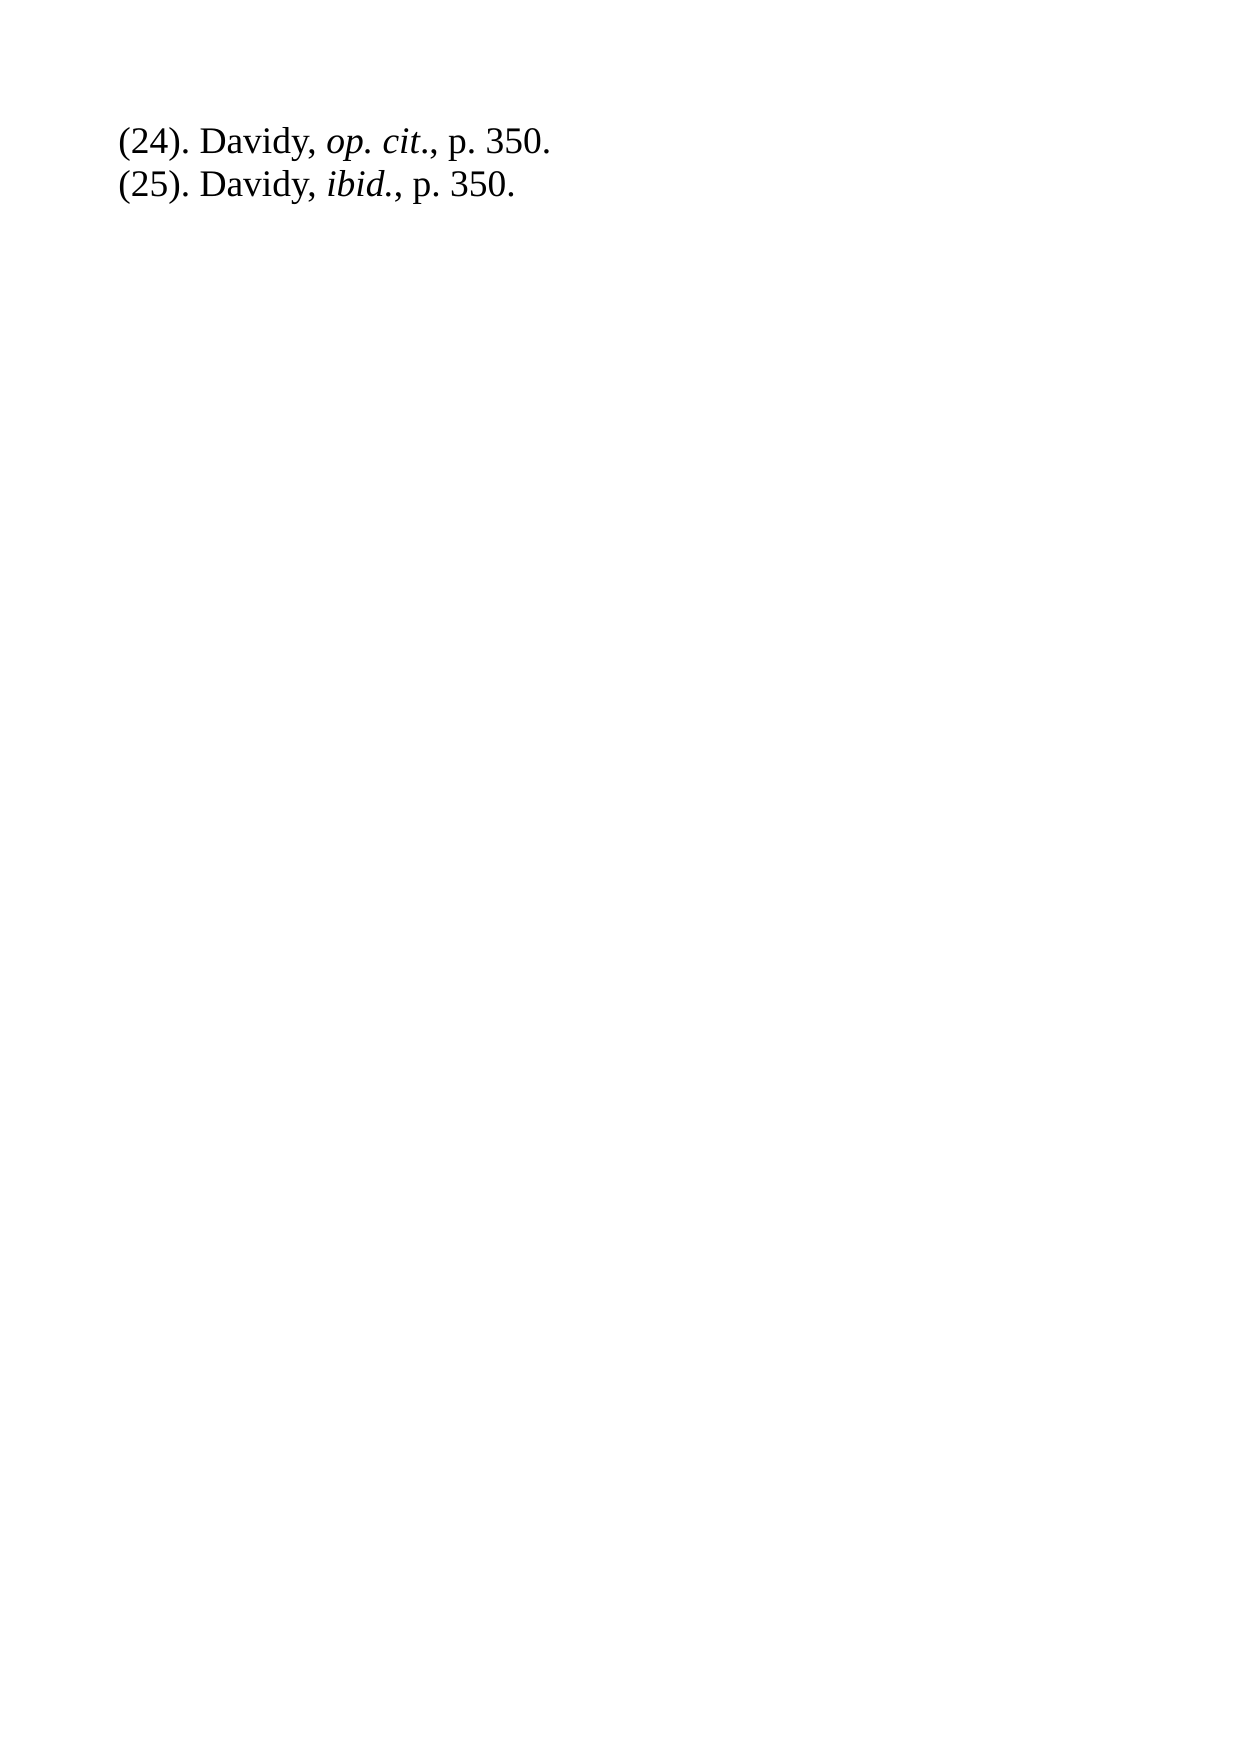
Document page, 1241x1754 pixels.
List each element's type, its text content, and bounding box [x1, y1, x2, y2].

text (24). Davidy, op. cit., p. 350. [118, 118, 1122, 161]
text (25). Davidy, ibid., p. 350. [118, 161, 1122, 204]
